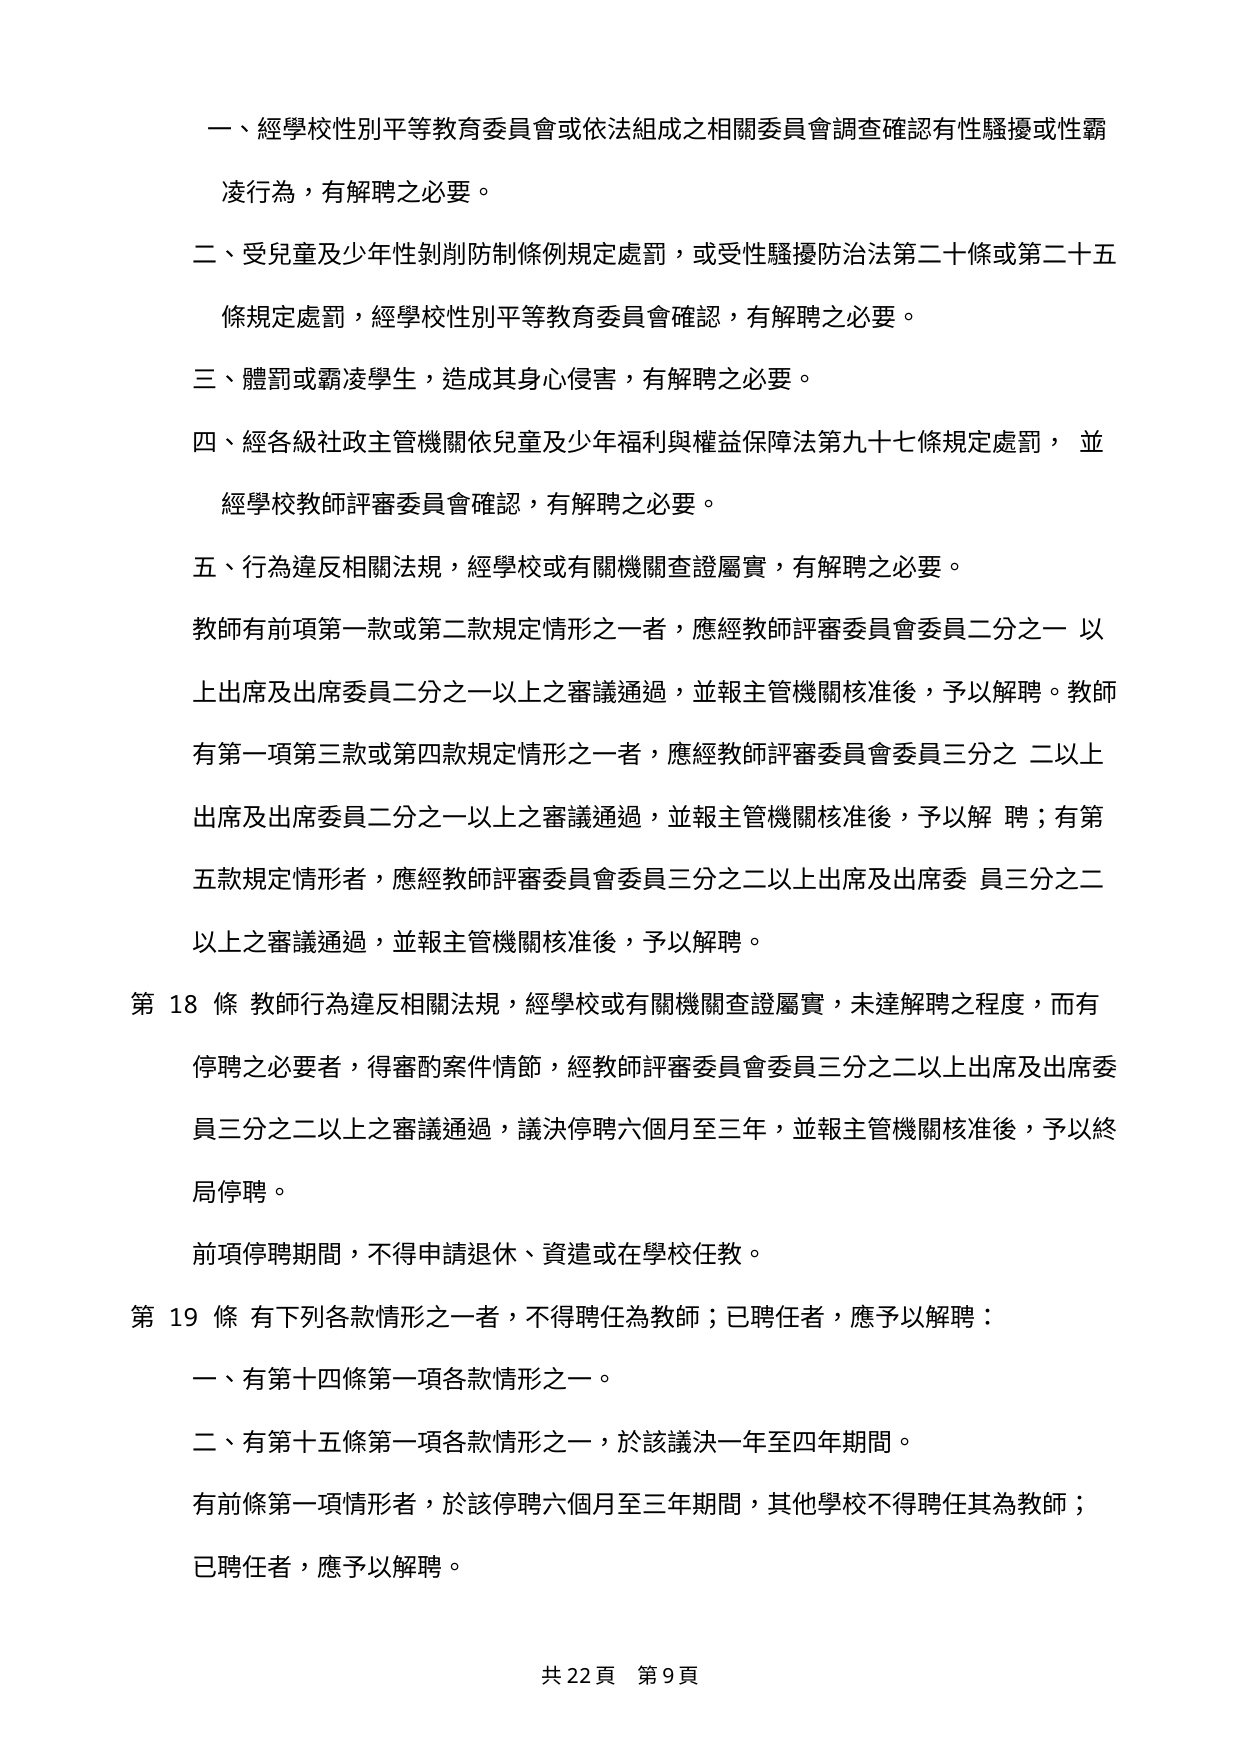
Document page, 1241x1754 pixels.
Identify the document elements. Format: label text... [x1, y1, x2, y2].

text 一、有第十四條第一項各款情形之一。 [192, 1336, 1122, 1398]
text 一、經學校性別平等教育委員會或依法組成之相關委員會調查確認有性騷擾或性霸凌行為，有解聘之必要。 [192, 86, 1122, 211]
text 五、行為違反相關法規，經學校或有關機關查證屬實，有解聘之必要。 [192, 523, 1122, 586]
text 二、受兒童及少年性剝削防制條例規定處罰，或受性騷擾防治法第二十條或第二十五條規定處罰，經學校性別平等教育委員會確認，有解聘之必要。 [192, 211, 1122, 336]
text 前項停聘期間，不得申請退休、資遣或在學校任教。 [192, 1211, 1122, 1273]
text 有前條第一項情形者，於該停聘六個月至三年期間，其他學校不得聘任其為教師； 已聘任者，應予以解聘。 [192, 1461, 1122, 1586]
text 四、經各級社政主管機關依兒童及少年福利與權益保障法第九十七條規定處罰， 並經學校教師評審委員會確認，有解聘之必要。 [192, 398, 1122, 523]
text 第 19 條 有下列各款情形之一者，不得聘任為教師；已聘任者，應予以解聘： [131, 1273, 1122, 1336]
text 第 18 條 教師行為違反相關法規，經學校或有關機關查證屬實，未達解聘之程度，而有停聘之必要者，得審酌案件情節，經教師評審委員會委員三分之二以上出席及出席委員三分之二以上之審議通過，議決停聘六個月至三年，並報主管機關核准後，予以終局停聘。 [131, 961, 1122, 1211]
text 教師有前項第一款或第二款規定情形之一者，應經教師評審委員會委員二分之一 以上出席及出席委員二分之一以上之審議通過，並報主管機關核准後，予以解聘。教師有第一項第三款或第四款規定情形之一者，應經教師評審委員會委員三分之 二以上出席及出席委員二分之一以上之審議通過，並報主管機關核准後，予以解 聘；有第五款規定情形者，應經教師評審委員會委員三分之二以上出席及出席委 員三分之二以上之審議通過，並報主管機關核准後，予以解聘。 [192, 586, 1122, 961]
text 二、有第十五條第一項各款情形之一，於該議決一年至四年期間。 [192, 1398, 1122, 1461]
text 三、體罰或霸凌學生，造成其身心侵害，有解聘之必要。 [192, 336, 1122, 398]
